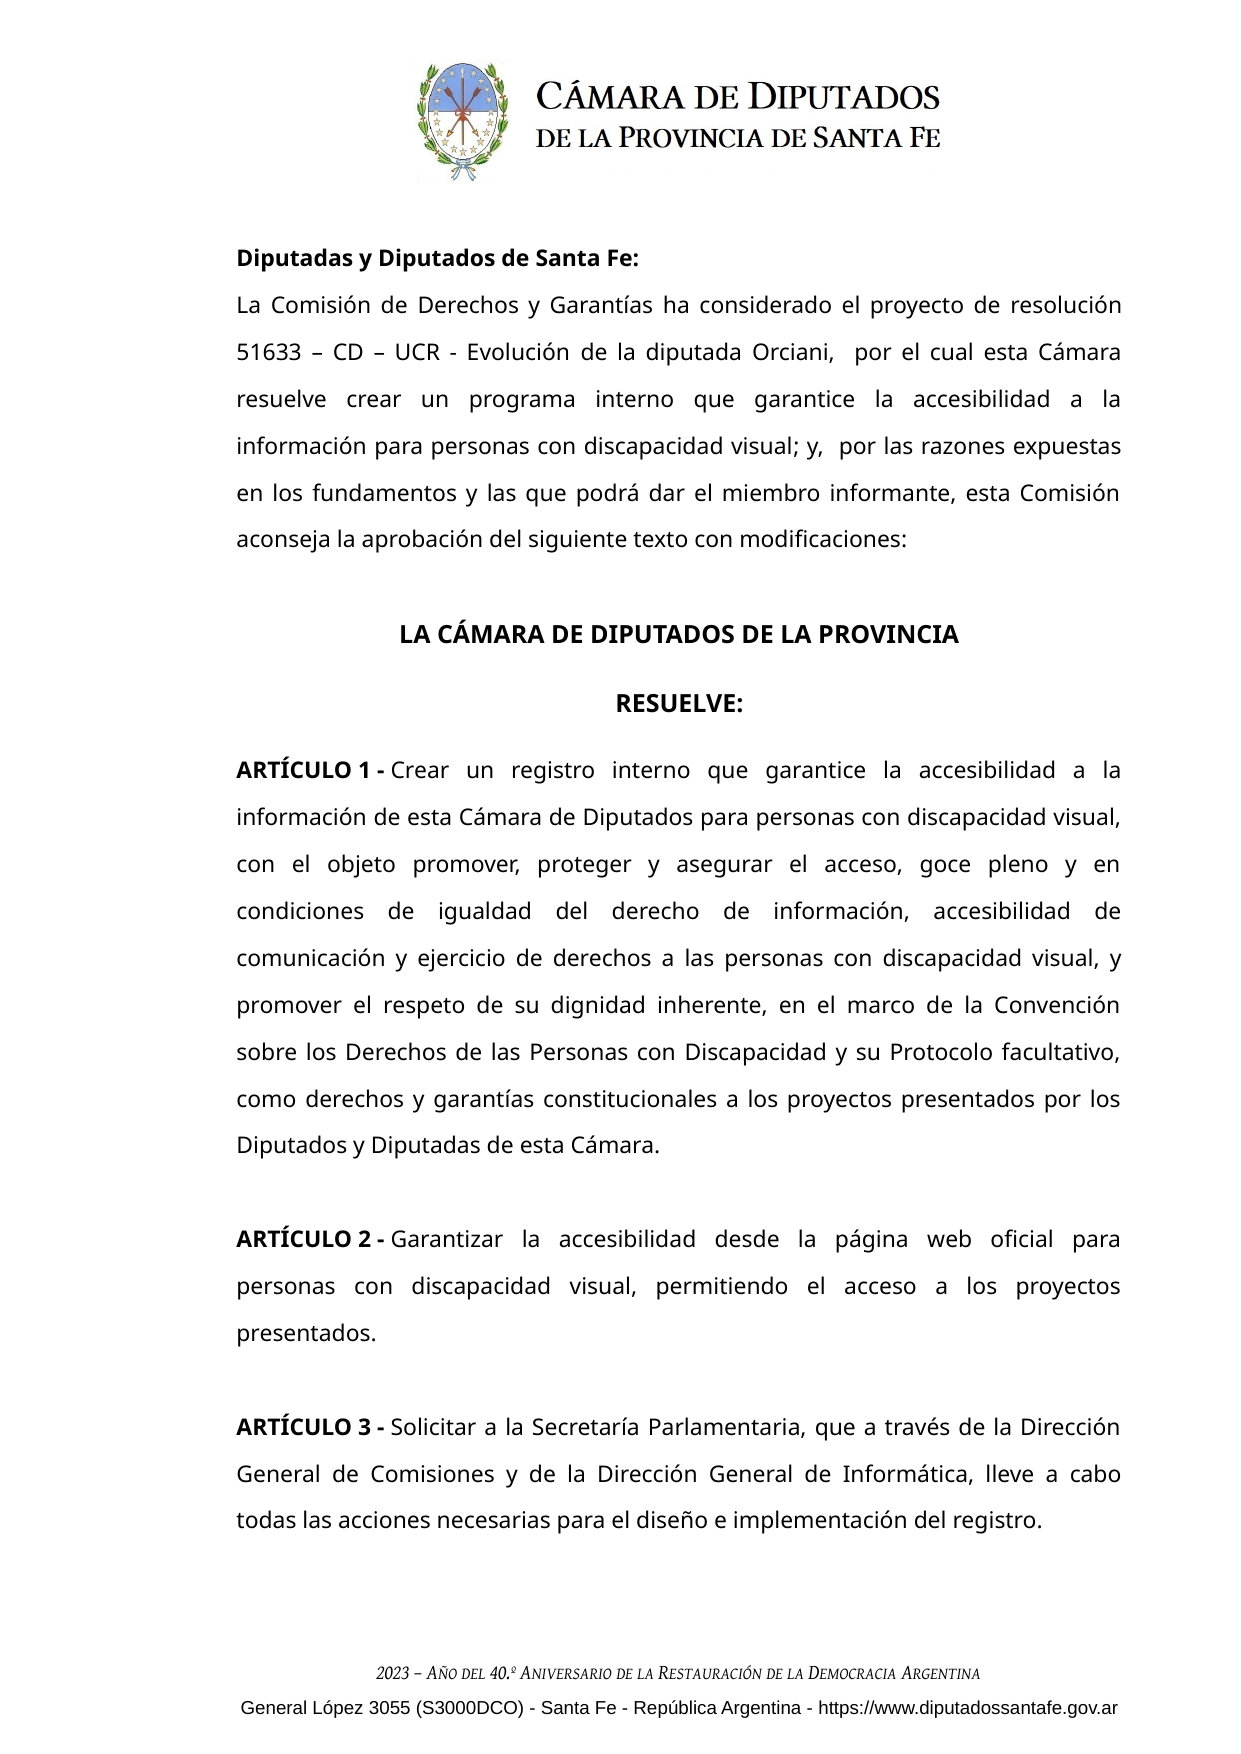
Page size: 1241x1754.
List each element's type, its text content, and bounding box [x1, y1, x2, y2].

text La Comisión de Derechos y Garantías ha considerado el proyecto de resolución 51633 – CD – UCR - Evolución de la diputada Orciani, por el cual esta Cámara resuelve crear un programa interno que garantice la accesibilidad a la información para personas con discapacidad visual; y, por las razones expuestas en los fundamentos y las que podrá dar el miembro informante, esta Comisión aconseja la aprobación del siguiente texto con modificaciones: [236, 289, 1122, 555]
list Solicitar a la Secretaría Parlamentaria, que a través de la Dirección General de Comisiones y de la Dirección General de Informática, lleve a cabo todas las acciones necesarias para el diseño e implementación del registro. [236, 1411, 1122, 1536]
text LA CÁMARA DE DIPUTADOS DE LA PROVINCIA [236, 617, 1122, 651]
list Crear un registro interno que garantice la accesibilidad a la información de esta Cámara de Diputados para personas con discapacidad visual, con el objeto promover, proteger y asegurar el acceso, goce pleno y en condiciones de igualdad del derecho de información, accesibilidad de comunicación y ejercicio de derechos a las personas con discapacidad visual, y promover el respeto de su dignidad inherente, en el marco de la Convención sobre los Derechos de las Personas con Discapacidad y su Protocolo facultativo, como derechos y garantías constitucionales a los proyectos presentados por los Diputados y Diputadas de esta Cámara. [236, 754, 1122, 1161]
list Garantizar la accesibilidad desde la página web oficial para personas con discapacidad visual, permitiendo el acceso a los proyectos presentados. [236, 1223, 1122, 1348]
picture [413, 59, 945, 183]
text Diputadas y Diputados de Santa Fe: [236, 242, 1122, 273]
text RESUELVE: [236, 686, 1122, 720]
